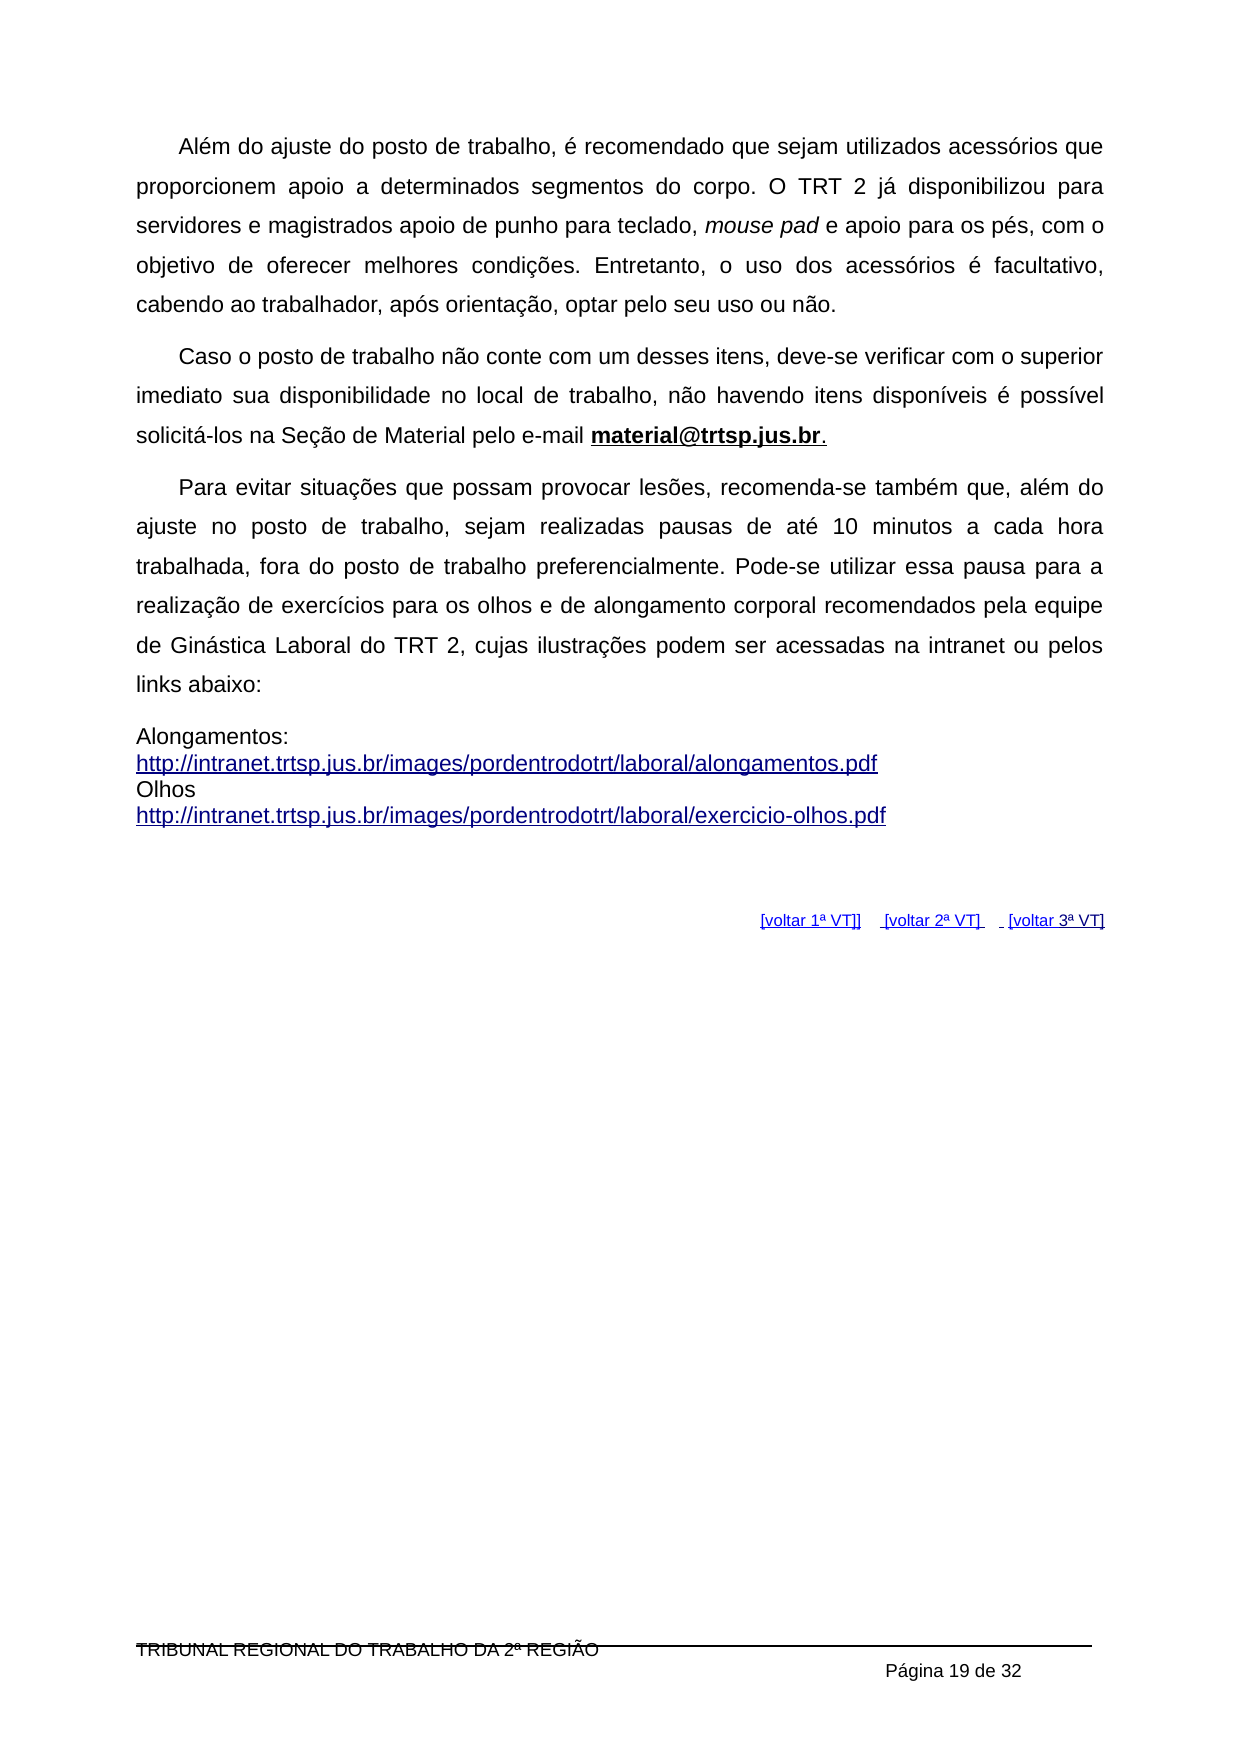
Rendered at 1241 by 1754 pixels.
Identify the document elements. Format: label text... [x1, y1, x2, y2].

text Caso o posto de trabalho não conte com um desses itens, deve-se verificar com o superior imediato sua disponibilidade no local de trabalho, não havendo itens disponíveis é possível solicitá-los na Seção de Material pelo e-mail material@trtsp.jus.br. [136, 343, 1104, 448]
text http://intranet.trtsp.jus.br/images/pordentrodotrt/laboral/exercicio-olhos.pdf [136, 802, 1104, 828]
text Para evitar situações que possam provocar lesões, recomenda-se também que, além do ajuste no posto de trabalho, sejam realizadas pausas de até 10 minutos a cada hora trabalhada, fora do posto de trabalho preferencialmente. Pode-se utilizar essa pausa para a realização de exercícios para os olhos e de alongamento corporal recomendados pela equipe de Ginástica Laboral do TRT 2, cujas ilustrações podem ser acessadas na intranet ou pelos links abaixo: [136, 474, 1104, 698]
text http://intranet.trtsp.jus.br/images/pordentrodotrt/laboral/alongamentos.pdf [136, 749, 1104, 776]
text Olhos [136, 776, 1104, 802]
text Além do ajuste do posto de trabalho, é recomendado que sejam utilizados acessórios que proporcionem apoio a determinados segmentos do corpo. O TRT 2 já disponibilizou para servidores e magistrados apoio de punho para teclado, mouse pad e apoio para os pés, com o objetivo de oferecer melhores condições. Entretanto, o uso dos acessórios é facultativo, cabendo ao trabalhador, após orientação, optar pelo seu uso ou não. [136, 133, 1104, 317]
text Alongamentos: [136, 723, 1104, 749]
text [voltar 1ª VT]] [voltar 2ª VT] [voltar 3ª VT] [136, 910, 1104, 929]
